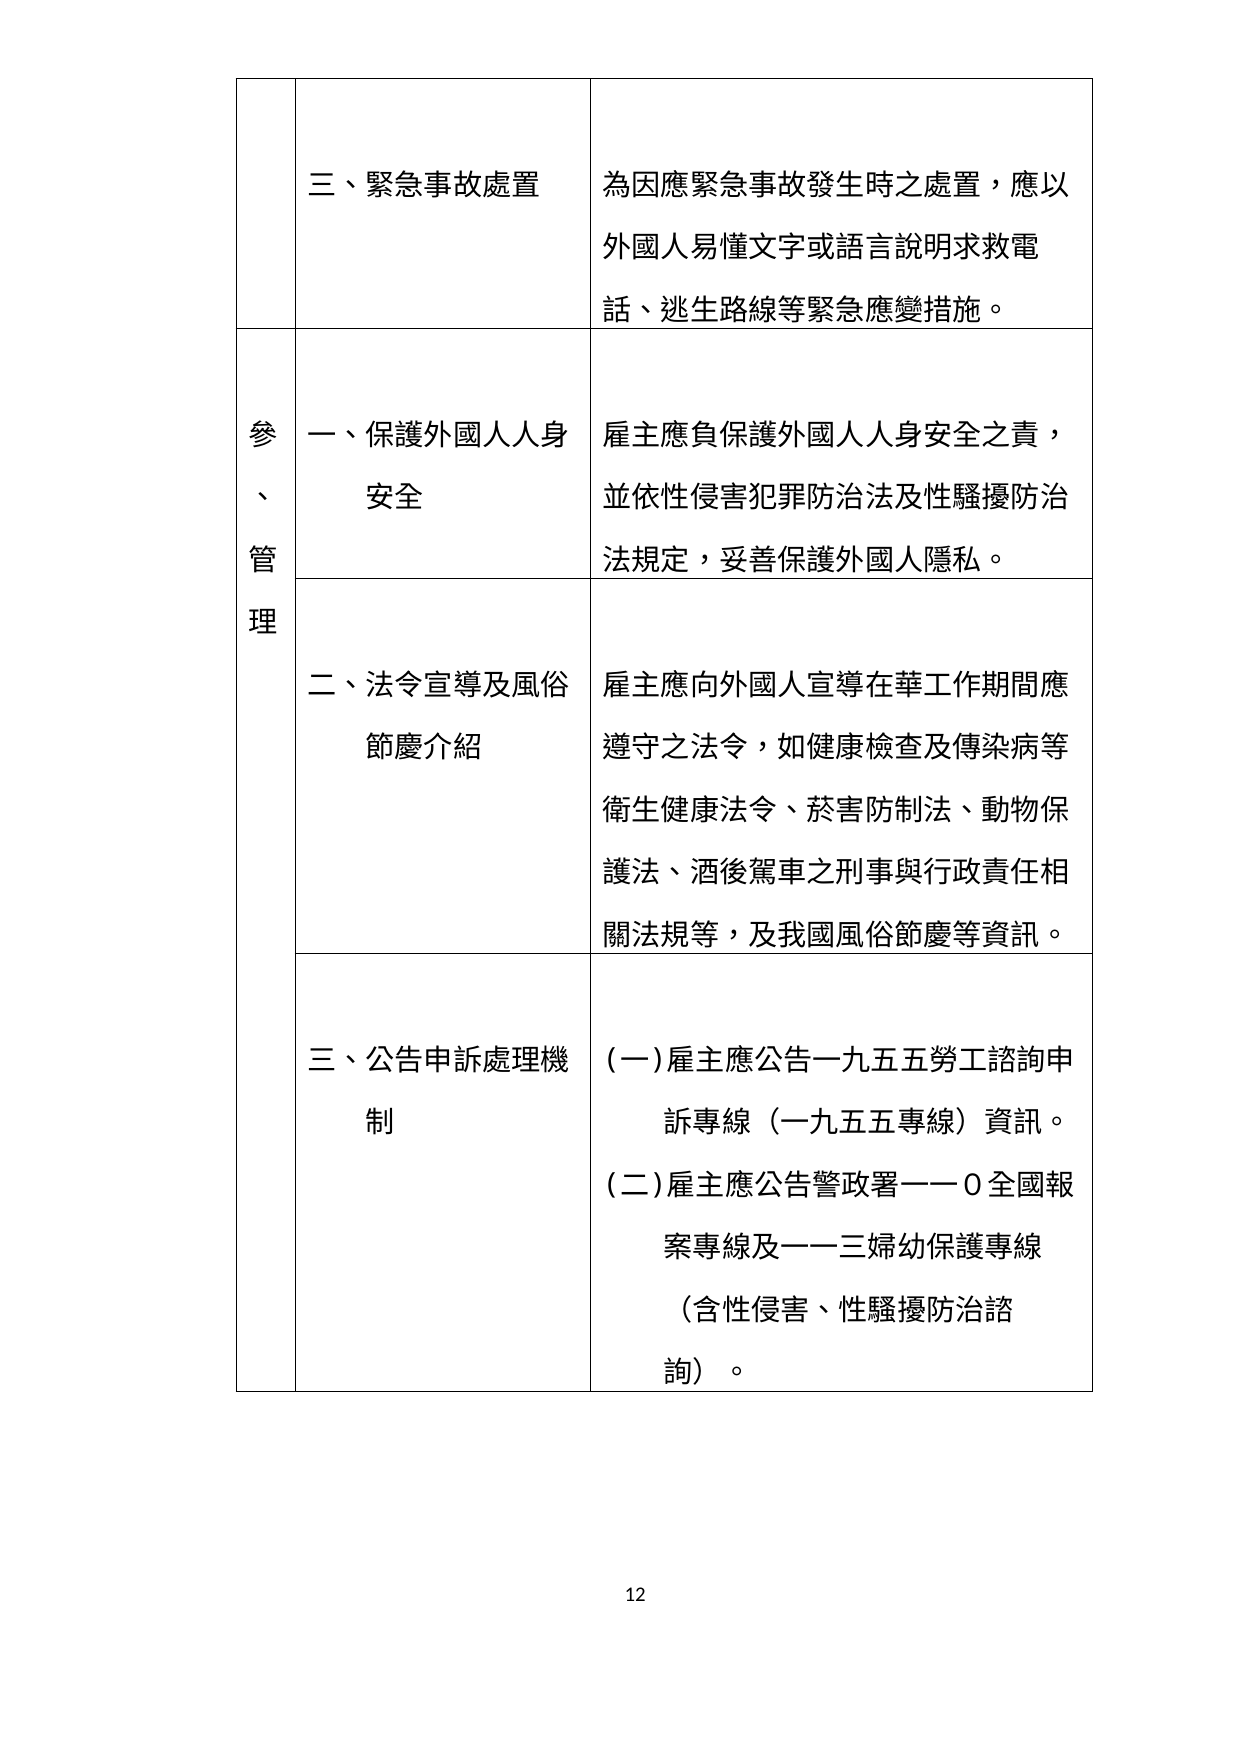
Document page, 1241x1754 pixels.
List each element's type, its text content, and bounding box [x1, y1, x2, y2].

table_cell 三、緊急事故處置 [296, 79, 590, 328]
table_cell 雇主應向外國人宣導在華工作期間應遵守之法令，如健康檢查及傳染病等衛生健康法令、菸害防制法、動物保護法、酒後駕車之刑事與行政責任相關法規等，及我國風俗節慶等資訊。 [591, 579, 1092, 953]
table_cell 為因應緊急事故發生時之處置，應以外國人易懂文字或語言說明求救電話、逃生路線等緊急應變措施。 [591, 79, 1092, 328]
table_cell 二、法令宣導及風俗節慶介紹 [296, 579, 590, 953]
table_cell 參、管理 [237, 329, 295, 1391]
table_cell [237, 79, 295, 328]
table_cell 一、保護外國人人身安全 [296, 329, 590, 578]
table_cell 雇主應負保護外國人人身安全之責，並依性侵害犯罪防治法及性騷擾防治法規定，妥善保護外國人隱私。 [591, 329, 1092, 578]
table_cell 三、公告申訴處理機制 [296, 954, 590, 1391]
table_cell 雇主應公告一九五五勞工諮詢申訴專線（一九五五專線）資訊。 雇主應公告警政署一一０全國報案專線及一一三婦幼保護專線（含性侵害、性騷擾防治諮詢）。 [591, 954, 1092, 1391]
